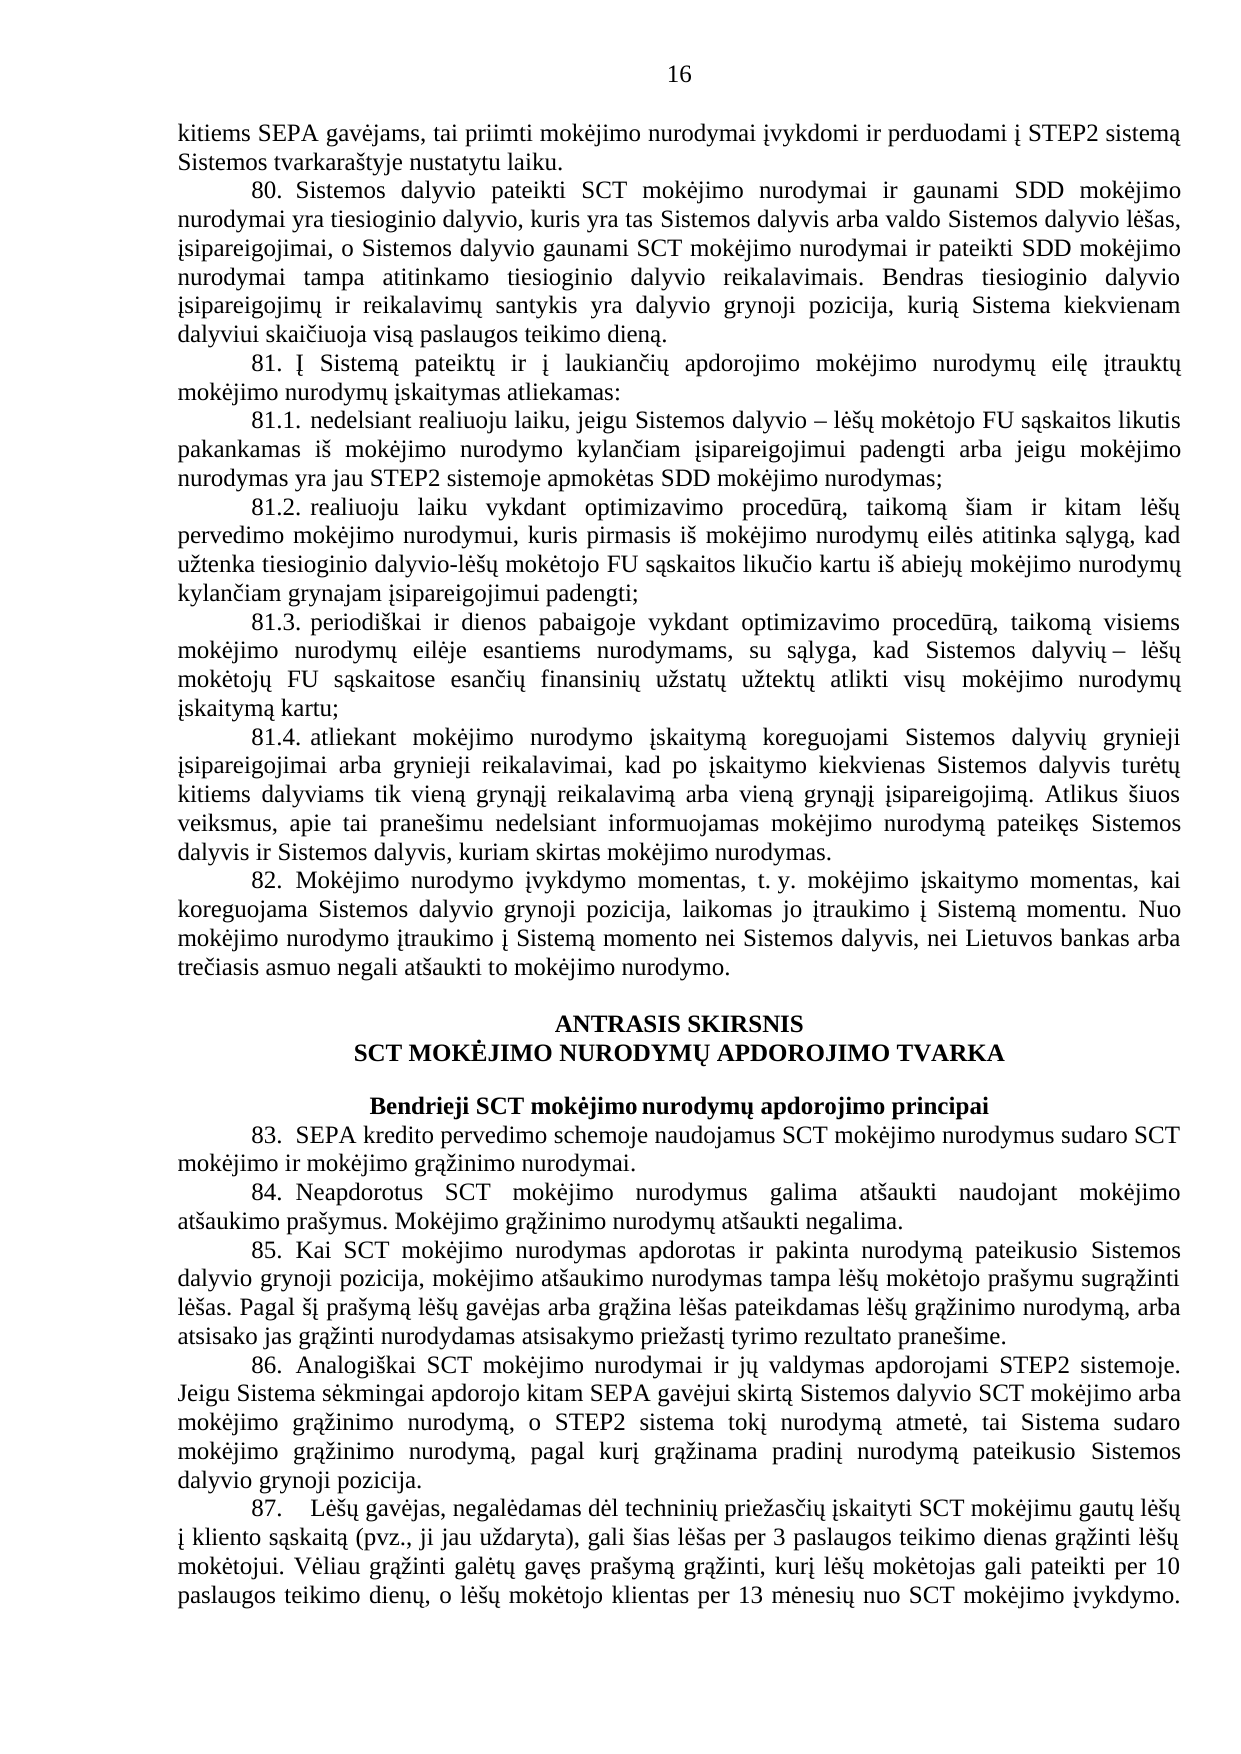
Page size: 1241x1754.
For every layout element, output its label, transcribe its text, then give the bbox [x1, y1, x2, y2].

text 80. Sistemos dalyvio pateikti SCT mokėjimo nurodymai ir gaunami SDD mokėjimo nurodymai yra tiesioginio dalyvio, kuris yra tas Sistemos dalyvis arba valdo Sistemos dalyvio lėšas, įsipareigojimai, o Sistemos dalyvio gaunami SCT mokėjimo nurodymai ir pateikti SDD mokėjimo nurodymai tampa atitinkamo tiesioginio dalyvio reikalavimais. Bendras tiesioginio dalyvio įsipareigojimų ir reikalavimų santykis yra dalyvio grynoji pozicija, kurią Sistema kiekvienam dalyviui skaičiuoja visą paslaugos teikimo dieną. [177, 176, 1181, 348]
text kitiems SEPA gavėjams, tai priimti mokėjimo nurodymai įvykdomi ir perduodami į STEP2 sistemą Sistemos tvarkaraštyje nustatytu laiku. [177, 118, 1181, 176]
text 84. Neapdorotus SCT mokėjimo nurodymus galima atšaukti naudojant mokėjimo atšaukimo prašymus. Mokėjimo grąžinimo nurodymų atšaukti negalima. [177, 1177, 1181, 1235]
text 81.2. realiuoju laiku vykdant optimizavimo procedūrą, taikomą šiam ir kitam lėšų pervedimo mokėjimo nurodymui, kuris pirmasis iš mokėjimo nurodymų eilės atitinka sąlygą, kad užtenka tiesioginio dalyvio-lėšų mokėtojo FU sąskaitos likučio kartu iš abiejų mokėjimo nurodymų kylančiam grynajam įsipareigojimui padengti; [177, 492, 1181, 607]
text ANTRASIS SKIRSNIS [177, 1009, 1181, 1038]
text SCT MOKĖJIMO NURODYMŲ APDOROJIMO TVARKA [177, 1038, 1181, 1067]
text 81.4. atliekant mokėjimo nurodymo įskaitymą koreguojami Sistemos dalyvių grynieji įsipareigojimai arba grynieji reikalavimai, kad po įskaitymo kiekvienas Sistemos dalyvis turėtų kitiems dalyviams tik vieną grynąjį reikalavimą arba vieną grynąjį įsipareigojimą. Atlikus šiuos veiksmus, apie tai pranešimu nedelsiant informuojamas mokėjimo nurodymą pateikęs Sistemos dalyvis ir Sistemos dalyvis, kuriam skirtas mokėjimo nurodymas. [177, 722, 1181, 866]
text 81.3. periodiškai ir dienos pabaigoje vykdant optimizavimo procedūrą, taikomą visiems mokėjimo nurodymų eilėje esantiems nurodymams, su sąlyga, kad Sistemos dalyvių – lėšų mokėtojų FU sąskaitose esančių finansinių užstatų užtektų atlikti visų mokėjimo nurodymų įskaitymą kartu; [177, 607, 1181, 722]
text 86. Analogiškai SCT mokėjimo nurodymai ir jų valdymas apdorojami STEP2 sistemoje. Jeigu Sistema sėkmingai apdorojo kitam SEPA gavėjui skirtą Sistemos dalyvio SCT mokėjimo arba mokėjimo grąžinimo nurodymą, o STEP2 sistema tokį nurodymą atmetė, tai Sistema sudaro mokėjimo grąžinimo nurodymą, pagal kurį grąžinama pradinį nurodymą pateikusio Sistemos dalyvio grynoji pozicija. [177, 1350, 1181, 1493]
text 81.1. nedelsiant realiuoju laiku, jeigu Sistemos dalyvio – lėšų mokėtojo FU sąskaitos likutis pakankamas iš mokėjimo nurodymo kylančiam įsipareigojimui padengti arba jeigu mokėjimo nurodymas yra jau STEP2 sistemoje apmokėtas SDD mokėjimo nurodymas; [177, 406, 1181, 492]
text 81. Į Sistemą pateiktų ir į laukiančių apdorojimo mokėjimo nurodymų eilę įtrauktų mokėjimo nurodymų įskaitymas atliekamas: [177, 348, 1181, 406]
subtitle Bendrieji SCT mokėjimo nurodymų apdorojimo principai [177, 1091, 1181, 1120]
text 82. Mokėjimo nurodymo įvykdymo momentas, t. y. mokėjimo įskaitymo momentas, kai koreguojama Sistemos dalyvio grynoji pozicija, laikomas jo įtraukimo į Sistemą momentu. Nuo mokėjimo nurodymo įtraukimo į Sistemą momento nei Sistemos dalyvis, nei Lietuvos bankas arba trečiasis asmuo negali atšaukti to mokėjimo nurodymo. [177, 866, 1181, 981]
text 87. Lėšų gavėjas, negalėdamas dėl techninių priežasčių įskaityti SCT mokėjimu gautų lėšų į kliento sąskaitą (pvz., ji jau uždaryta), gali šias lėšas per 3 paslaugos teikimo dienas grąžinti lėšų mokėtojui. Vėliau grąžinti galėtų gavęs prašymą grąžinti, kurį lėšų mokėtojas gali pateikti per 10 paslaugos teikimo dienų, o lėšų mokėtojo klientas per 13 mėnesių nuo SCT mokėjimo įvykdymo. [177, 1493, 1181, 1608]
text 83. SEPA kredito pervedimo schemoje naudojamus SCT mokėjimo nurodymus sudaro SCT mokėjimo ir mokėjimo grąžinimo nurodymai. [177, 1120, 1181, 1177]
text 85. Kai SCT mokėjimo nurodymas apdorotas ir pakinta nurodymą pateikusio Sistemos dalyvio grynoji pozicija, mokėjimo atšaukimo nurodymas tampa lėšų mokėtojo prašymu sugrąžinti lėšas. Pagal šį prašymą lėšų gavėjas arba grąžina lėšas pateikdamas lėšų grąžinimo nurodymą, arba atsisako jas grąžinti nurodydamas atsisakymo priežastį tyrimo rezultato pranešime. [177, 1235, 1181, 1350]
